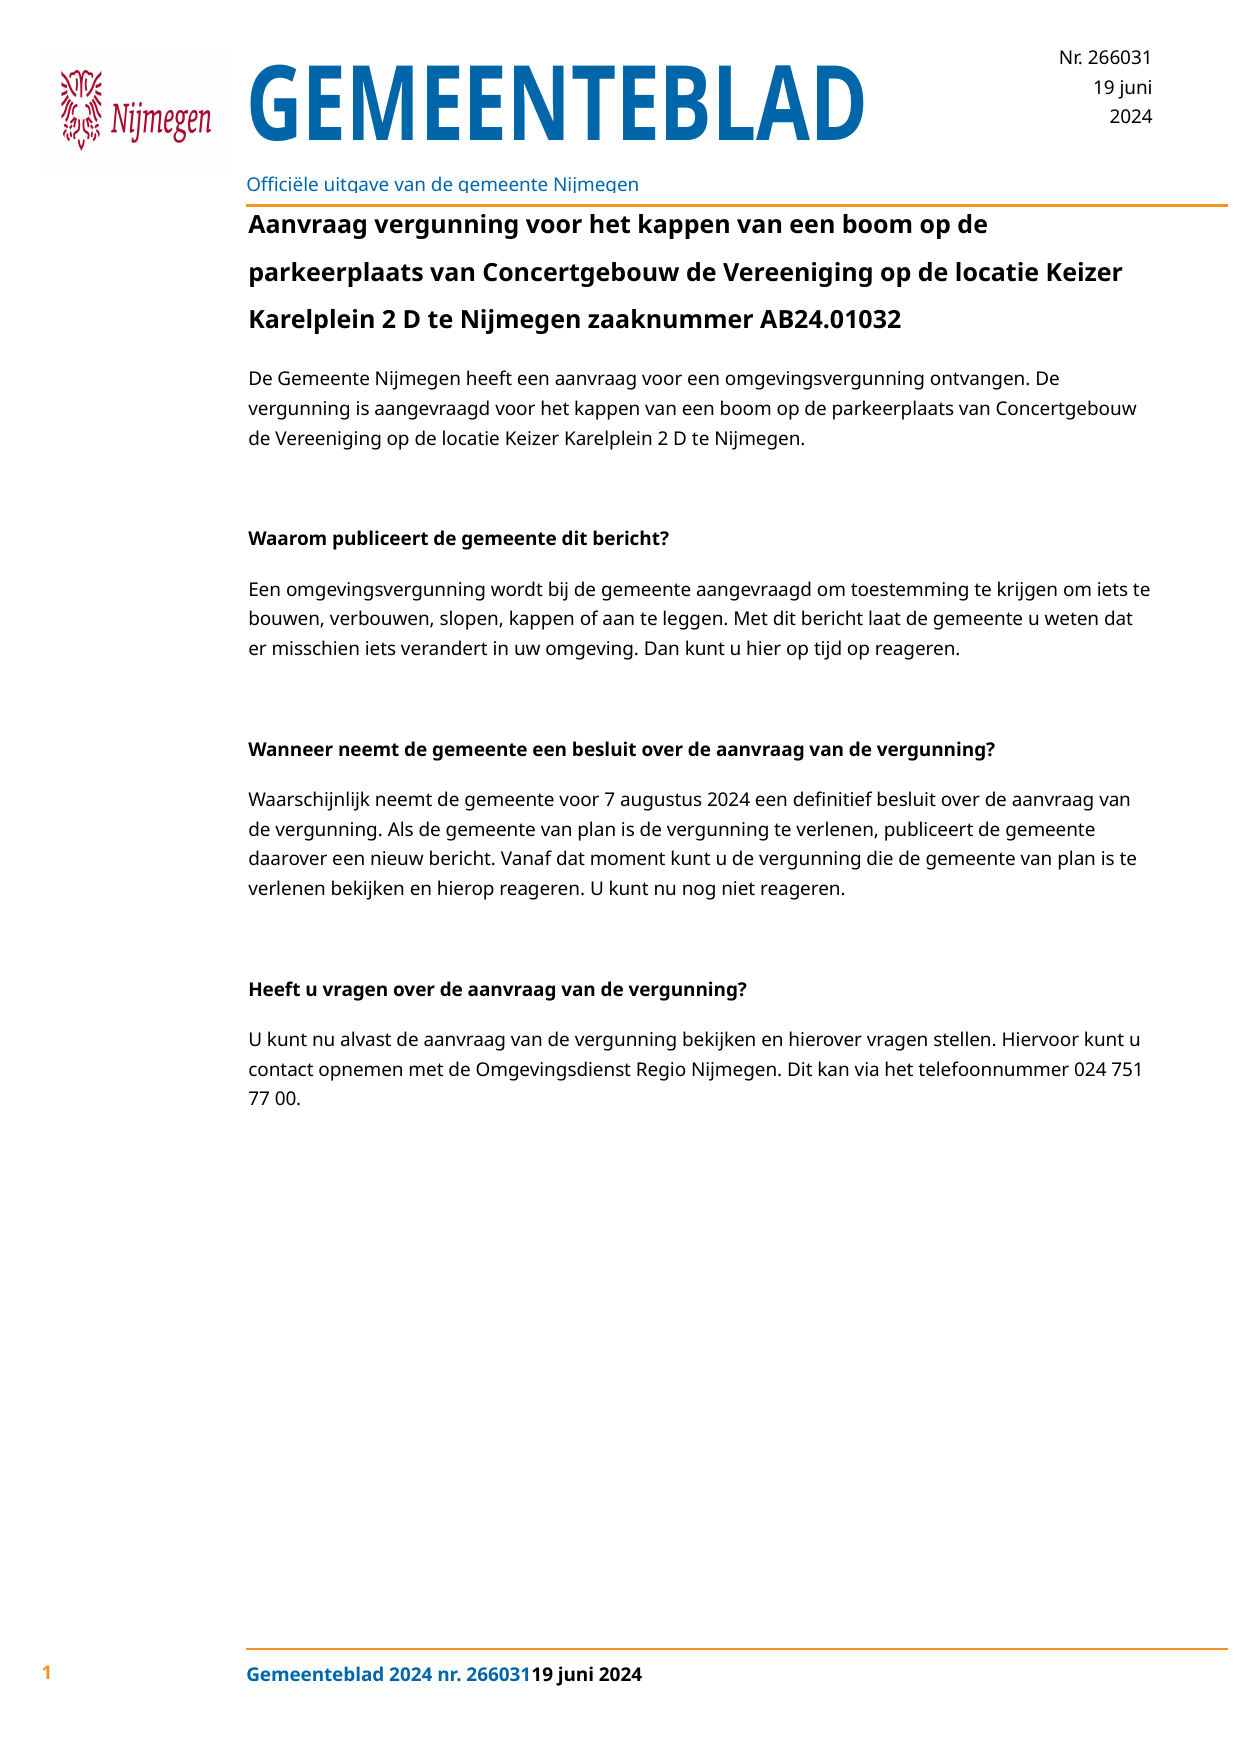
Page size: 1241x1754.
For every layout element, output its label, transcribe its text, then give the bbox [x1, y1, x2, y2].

text Waarschijnlijk neemt de gemeente voor 7 augustus 2024 een definitief besluit over de aanvraag van de vergunning. Als de gemeente van plan is de vergunning te verlenen, publiceert de gemeente daarover een nieuw bericht. Vanaf dat moment kunt u de vergunning die de gemeente van plan is te verlenen bekijken en hierop reageren. U kunt nu nog niet reageren. [248, 786, 1152, 901]
text Een omgevingsvergunning wordt bij de gemeente aangevraagd om toestemming te krijgen om iets te bouwen, verbouwen, slopen, kappen of aan te leggen. Met dit bericht laat de gemeente u weten dat er misschien iets verandert in uw omgeving. Dan kunt u hier op tijd op reageren. [248, 576, 1152, 661]
text Waarom publiceert de gemeente dit bericht? [248, 526, 1152, 551]
text Heeft u vragen over de aanvraag van de vergunning? [248, 976, 1152, 1002]
picture [41, 47, 231, 172]
text De Gemeente Nijmegen heeft een aanvraag voor een omgevingsvergunning ontvangen. De vergunning is aangevraagd voor het kappen van een boom op de parkeerplaats van Concertgebouw de Vereeniging op de locatie Keizer Karelplein 2 D te Nijmegen. [248, 366, 1152, 450]
text Aanvraag vergunning voor het kappen van een boom op de parkeerplaats van Concertgebouw de Vereeniging op de locatie Keizer Karelplein 2 D te Nijmegen zaaknummer AB24.01032 [248, 207, 1152, 336]
text Wanneer neemt de gemeente een besluit over de aanvraag van de vergunning? [248, 736, 1152, 762]
text U kunt nu alvast de aanvraag van de vergunning bekijken en hierover vragen stellen. Hiervoor kunt u contact opnemen met de Omgevingsdienst Regio Nijmegen. Dit kan via het telefoonnummer 024 751 77 00. [248, 1026, 1152, 1111]
